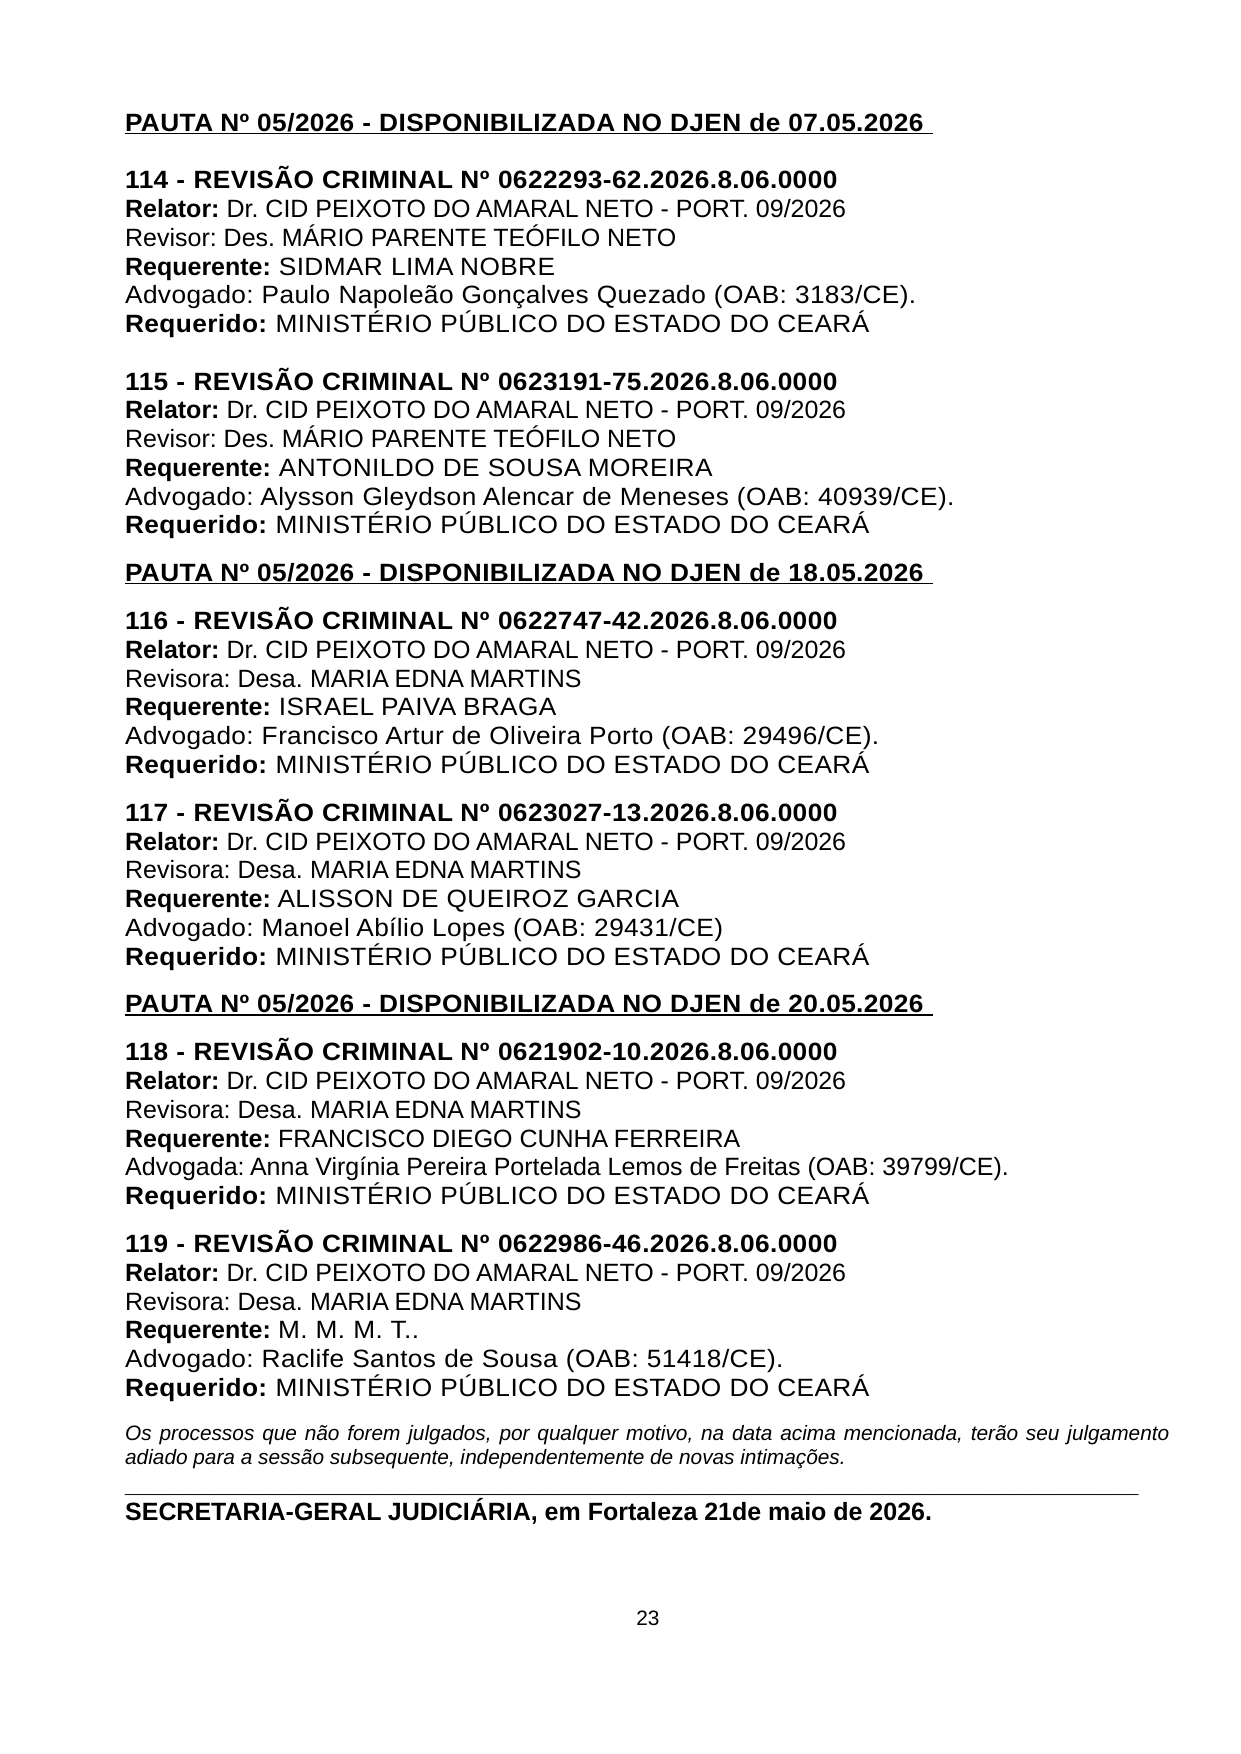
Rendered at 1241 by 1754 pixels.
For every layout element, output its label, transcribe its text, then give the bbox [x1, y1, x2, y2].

text Os processos que não forem julgados, por qualquer motivo, na data acima mencionada, terão seu julgamento adiado para a sessão subsequente, independentemente de novas intimações. [125, 1421, 1171, 1469]
text Advogado: Paulo Napoleão Gonçalves Quezado (OAB: 3183/CE). [125, 280, 1171, 309]
text Relator: Dr. CID PEIXOTO DO AMARAL NETO - PORT. 09/2026 [125, 194, 1171, 223]
text Advogado: Francisco Artur de Oliveira Porto (OAB: 29496/CE). [125, 721, 1171, 750]
text PAUTA Nº 05/2026 - DISPONIBILIZADA NO DJEN de 18.05.2026 [125, 558, 1171, 587]
text Requerente: SIDMAR LIMA NOBRE [125, 252, 1171, 280]
text 115 - REVISÃO CRIMINAL Nº 0623191-75.2026.8.06.0000 [125, 367, 1171, 395]
text Advogada: Anna Virgínia Pereira Portelada Lemos de Freitas (OAB: 39799/CE). [125, 1152, 1171, 1181]
text Relator: Dr. CID PEIXOTO DO AMARAL NETO - PORT. 09/2026 [125, 1258, 1171, 1287]
text Requerente: ISRAEL PAIVA BRAGA [125, 692, 1171, 721]
text Requerente: ANTONILDO DE SOUSA MOREIRA [125, 453, 1171, 482]
text PAUTA Nº 05/2026 - DISPONIBILIZADA NO DJEN de 20.05.2026 [125, 989, 1171, 1018]
text Requerido: MINISTÉRIO PÚBLICO DO ESTADO DO CEARÁ [125, 1181, 1171, 1210]
text Relator: Dr. CID PEIXOTO DO AMARAL NETO - PORT. 09/2026 [125, 1066, 1171, 1095]
text Revisora: Desa. MARIA EDNA MARTINS [125, 664, 1171, 692]
text 114 - REVISÃO CRIMINAL Nº 0622293-62.2026.8.06.0000 [125, 165, 1171, 194]
text Revisor: Des. MÁRIO PARENTE TEÓFILO NETO [125, 223, 1171, 252]
text 116 - REVISÃO CRIMINAL Nº 0622747-42.2026.8.06.0000 [125, 606, 1171, 635]
text Advogado: Manoel Abílio Lopes (OAB: 29431/CE) [125, 913, 1171, 942]
text Relator: Dr. CID PEIXOTO DO AMARAL NETO - PORT. 09/2026 [125, 827, 1171, 855]
text Revisor: Des. MÁRIO PARENTE TEÓFILO NETO [125, 424, 1171, 453]
text Relator: Dr. CID PEIXOTO DO AMARAL NETO - PORT. 09/2026 [125, 635, 1171, 664]
text Advogado: Alysson Gleydson Alencar de Meneses (OAB: 40939/CE). [125, 482, 1171, 510]
text Requerente: M. M. M. T.. [125, 1315, 1171, 1344]
text 117 - REVISÃO CRIMINAL Nº 0623027-13.2026.8.06.0000 [125, 798, 1171, 827]
text Revisora: Desa. MARIA EDNA MARTINS [125, 855, 1171, 884]
text Requerido: MINISTÉRIO PÚBLICO DO ESTADO DO CEARÁ [125, 750, 1171, 779]
text Requerido: MINISTÉRIO PÚBLICO DO ESTADO DO CEARÁ [125, 510, 1171, 539]
text SECRETARIA-GERAL JUDICIÁRIA, em Fortaleza 21de maio de 2026. [125, 1497, 1171, 1526]
text 119 - REVISÃO CRIMINAL Nº 0622986-46.2026.8.06.0000 [125, 1229, 1171, 1258]
text Requerido: MINISTÉRIO PÚBLICO DO ESTADO DO CEARÁ [125, 309, 1171, 338]
text Requerente: FRANCISCO DIEGO CUNHA FERREIRA [125, 1124, 1171, 1152]
text Advogado: Raclife Santos de Sousa (OAB: 51418/CE). [125, 1344, 1171, 1373]
text Requerido: MINISTÉRIO PÚBLICO DO ESTADO DO CEARÁ [125, 942, 1171, 970]
text Requerido: MINISTÉRIO PÚBLICO DO ESTADO DO CEARÁ [125, 1373, 1171, 1402]
text _________________________________________________________________________ [125, 1469, 1171, 1497]
text Revisora: Desa. MARIA EDNA MARTINS [125, 1095, 1171, 1124]
text 118 - REVISÃO CRIMINAL Nº 0621902-10.2026.8.06.0000 [125, 1037, 1171, 1066]
text Requerente: ALISSON DE QUEIROZ GARCIA [125, 884, 1171, 913]
text Relator: Dr. CID PEIXOTO DO AMARAL NETO - PORT. 09/2026 [125, 395, 1171, 424]
text PAUTA Nº 05/2026 - DISPONIBILIZADA NO DJEN de 07.05.2026 [125, 108, 1171, 137]
text Revisora: Desa. MARIA EDNA MARTINS [125, 1287, 1171, 1315]
